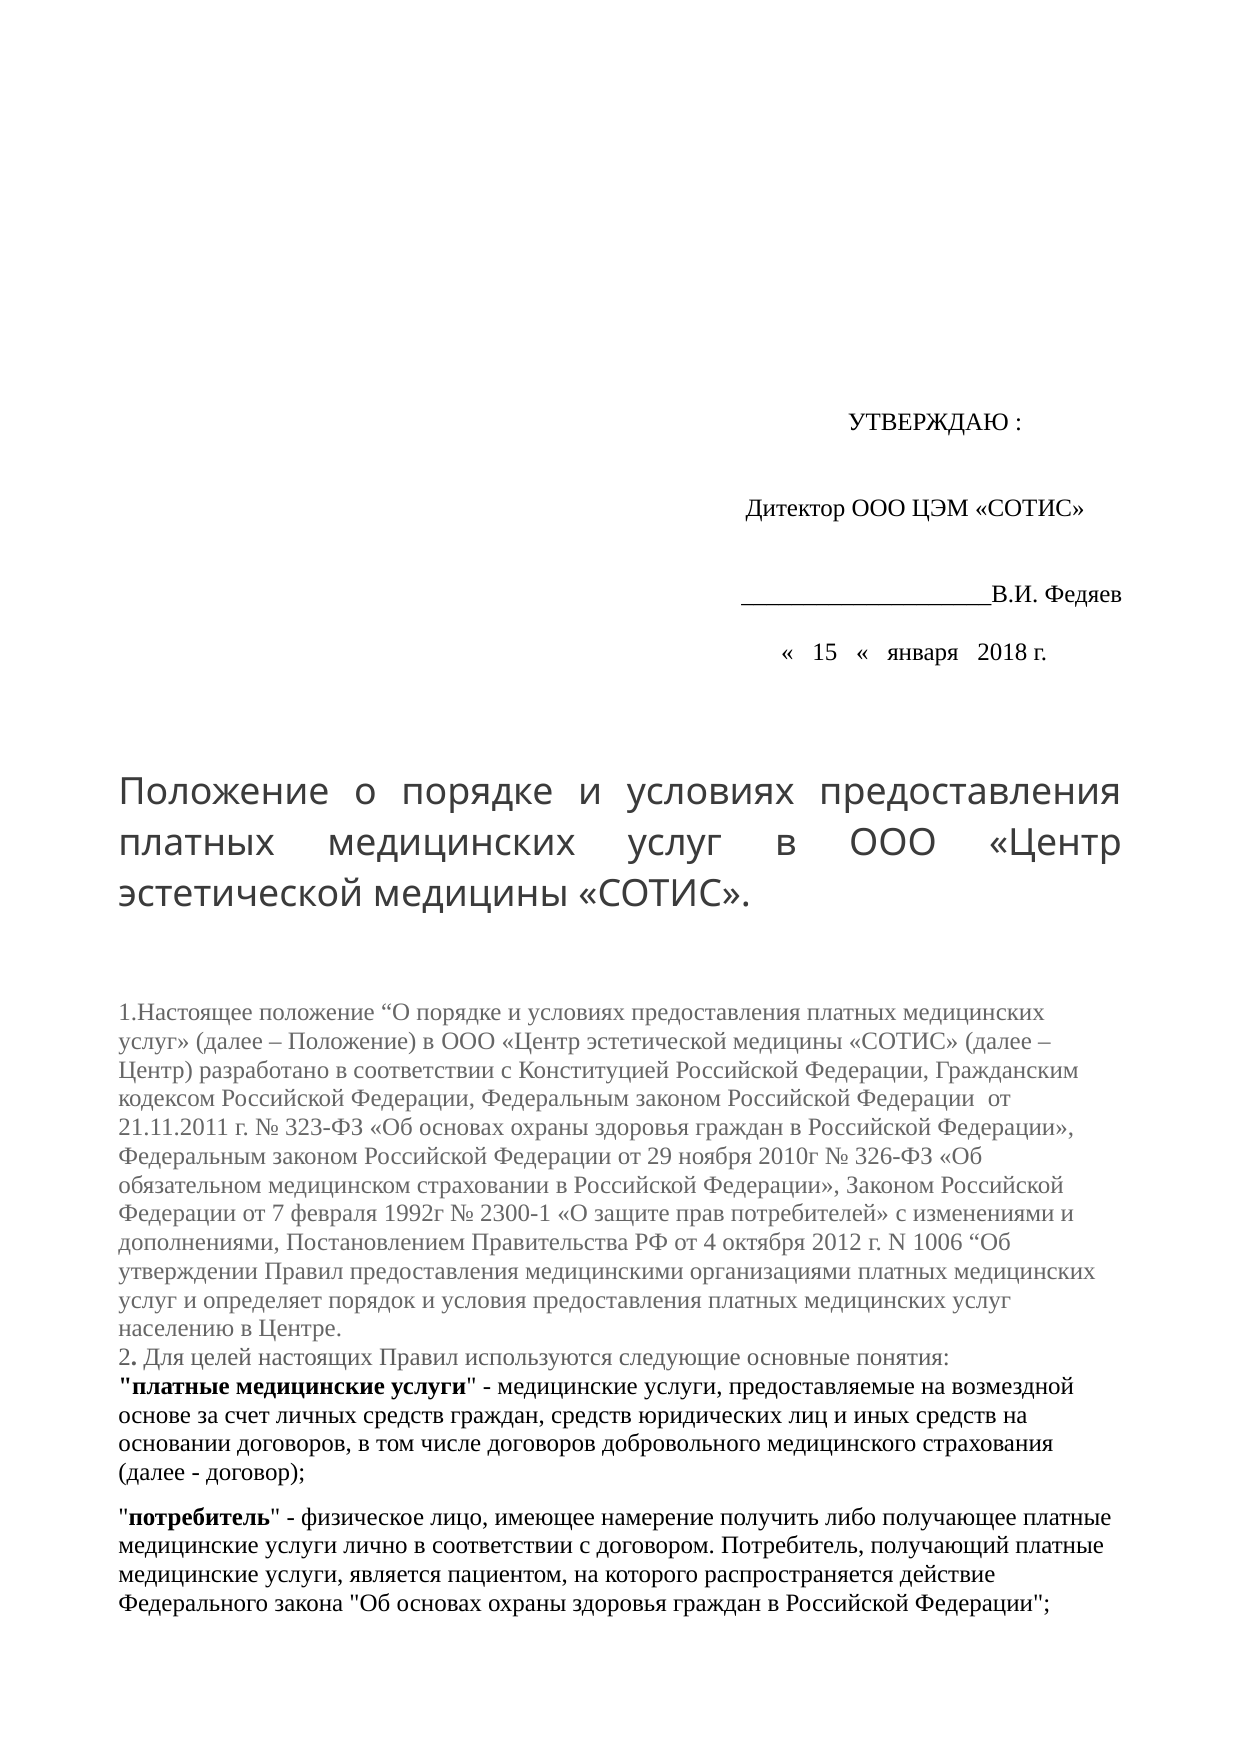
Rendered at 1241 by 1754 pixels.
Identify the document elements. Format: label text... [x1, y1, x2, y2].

text 1.Настоящее положение “О порядке и условиях предоставления платных медицинских услуг» (далее – Положение) в ООО «Центр эстетической медицины «СОТИС» (далее – Центр) разработано в соответствии с Конституцией Российской Федерации, Гражданским кодексом Российской Федерации, Федеральным законом Российской Федерации от 21.11.2011 г. № 323-ФЗ «Об основах охраны здоровья граждан в Российской Федерации», Федеральным законом Российской Федерации от 29 ноября 2010г № 326-ФЗ «Об обязательном медицинском страховании в Российской Федерации», Законом Российской Федерации от 7 февраля 1992г № 2300-1 «О защите прав потребителей» с изменениями и дополнениями, Постановлением Правительства РФ от 4 октября 2012 г. N 1006 “Об утверждении Правил предоставления медицинскими организациями платных медицинских услуг и определяет порядок и условия предоставления платных медицинских услуг населению в Центре. [118, 997, 1122, 1342]
text « 15 « января 2018 г. [118, 637, 1122, 666]
text Дитектор ООО ЦЭМ «СОТИС» [118, 493, 1122, 522]
text "потребитель" - физическое лицо, имеющее намерение получить либо получающее платные медицинские услуги лично в соответствии с договором. Потребитель, получающий платные медицинские услуги, является пациентом, на которого распространяется действие Федерального закона "Об основах охраны здоровья граждан в Российской Федерации"; [118, 1502, 1122, 1617]
subtitle Положение о порядке и условиях предоставления платных медицинских услуг в ООО «Центр эстетической медицины «СОТИС». [118, 764, 1122, 917]
text 2. Для целей настоящих Правил используются следующие основные понятия: [118, 1342, 1122, 1371]
text ____________________В.И. Федяев [118, 579, 1122, 608]
text "платные медицинские услуги" - медицинские услуги, предоставляемые на возмездной основе за счет личных средств граждан, средств юридических лиц и иных средств на основании договоров, в том числе договоров добровольного медицинского страхования (далее - договор); [118, 1371, 1122, 1486]
text УТВЕРЖДАЮ : [118, 407, 1122, 436]
